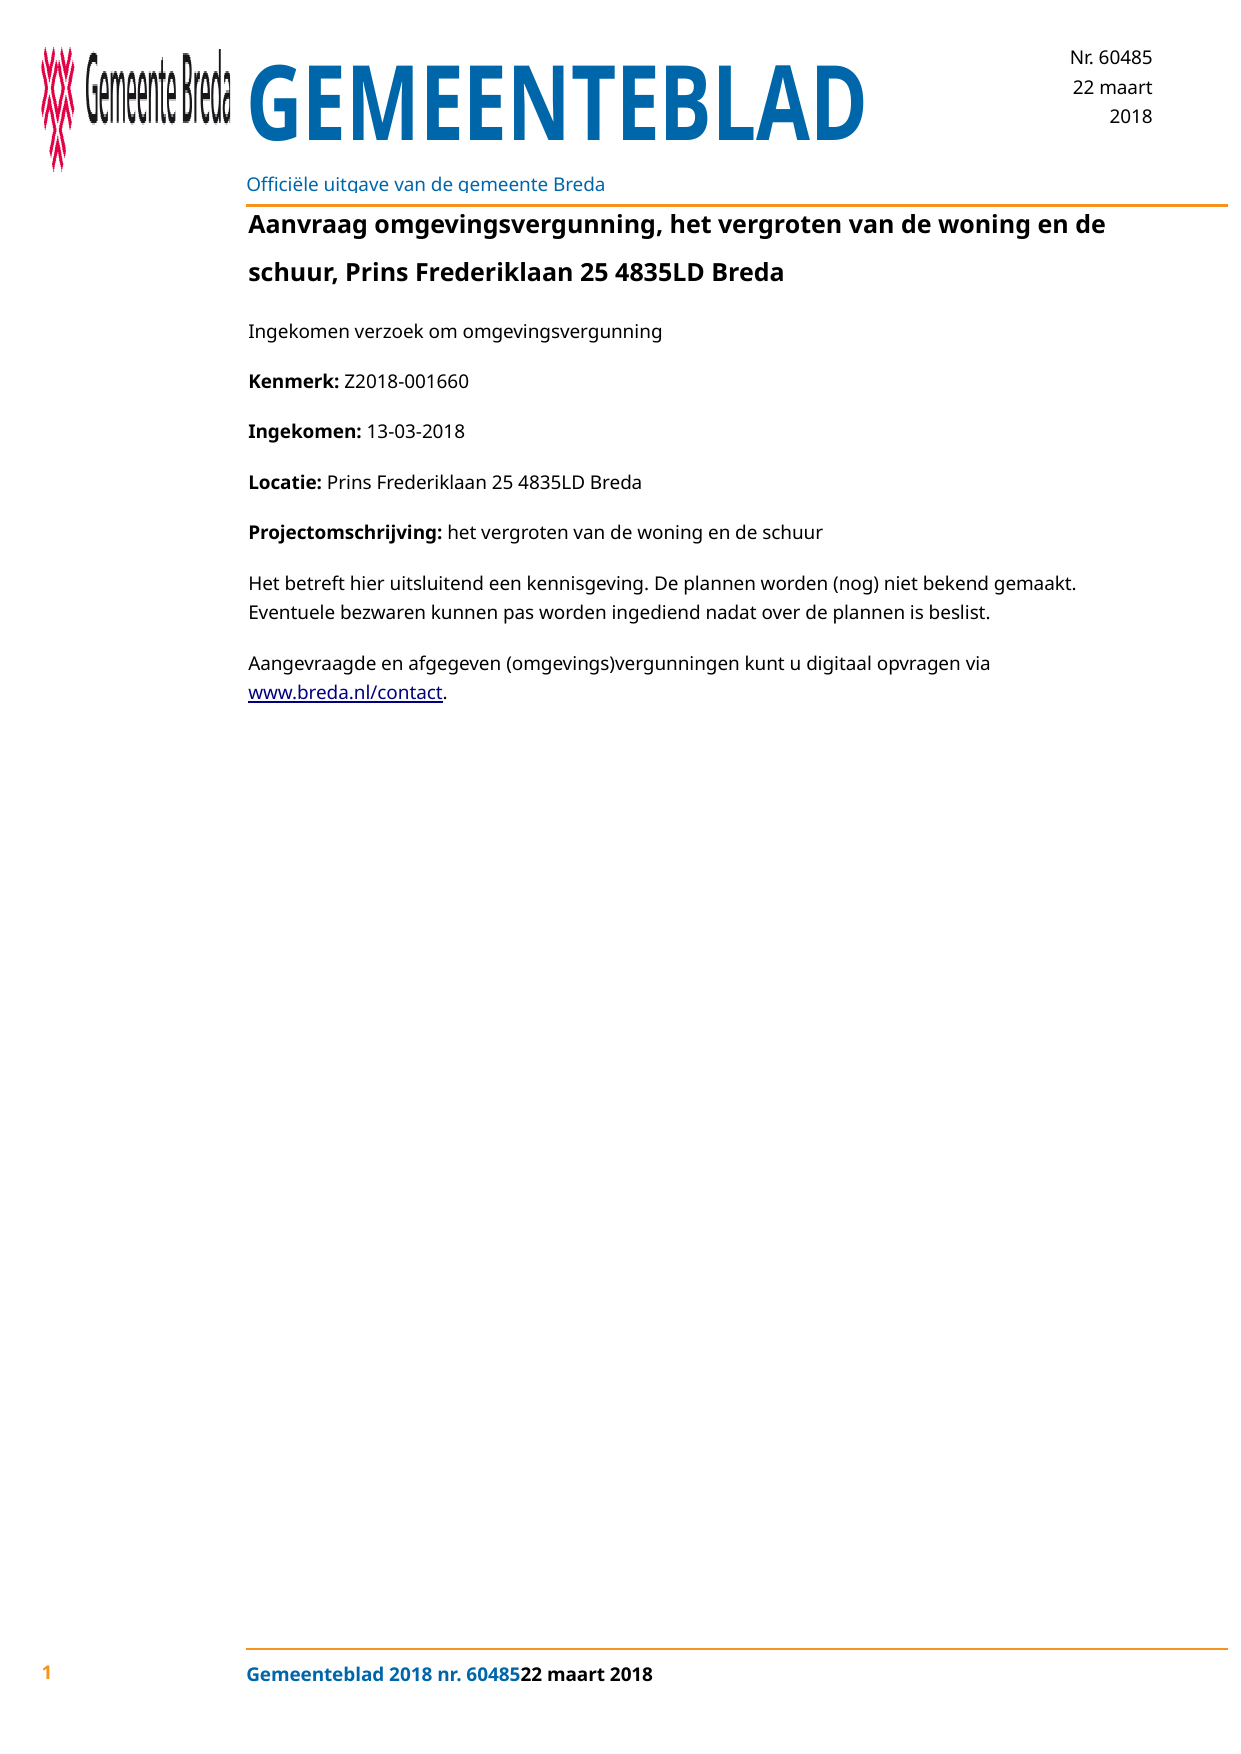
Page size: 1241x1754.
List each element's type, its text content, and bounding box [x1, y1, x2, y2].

text Projectomschrijving: het vergroten van de woning en de schuur [248, 519, 1152, 545]
text Locatie: Prins Frederiklaan 25 4835LD Breda [248, 469, 1152, 495]
text Aangevraagde en afgegeven (omgevings)vergunningen kunt u digitaal opvragen via www.breda.nl/contact. [248, 650, 1152, 705]
text Kenmerk: Z2018-001660 [248, 368, 1152, 394]
text Ingekomen: 13-03-2018 [248, 419, 1152, 444]
picture [41, 47, 231, 172]
text Aanvraag omgevingsvergunning, het vergroten van de woning en de schuur, Prins Frederiklaan 25 4835LD Breda [248, 207, 1152, 288]
text Ingekomen verzoek om omgevingsvergunning [248, 318, 1152, 344]
text Het betreft hier uitsluitend een kennisgeving. De plannen worden (nog) niet bekend gemaakt. Eventuele bezwaren kunnen pas worden ingediend nadat over de plannen is beslist. [248, 570, 1152, 625]
